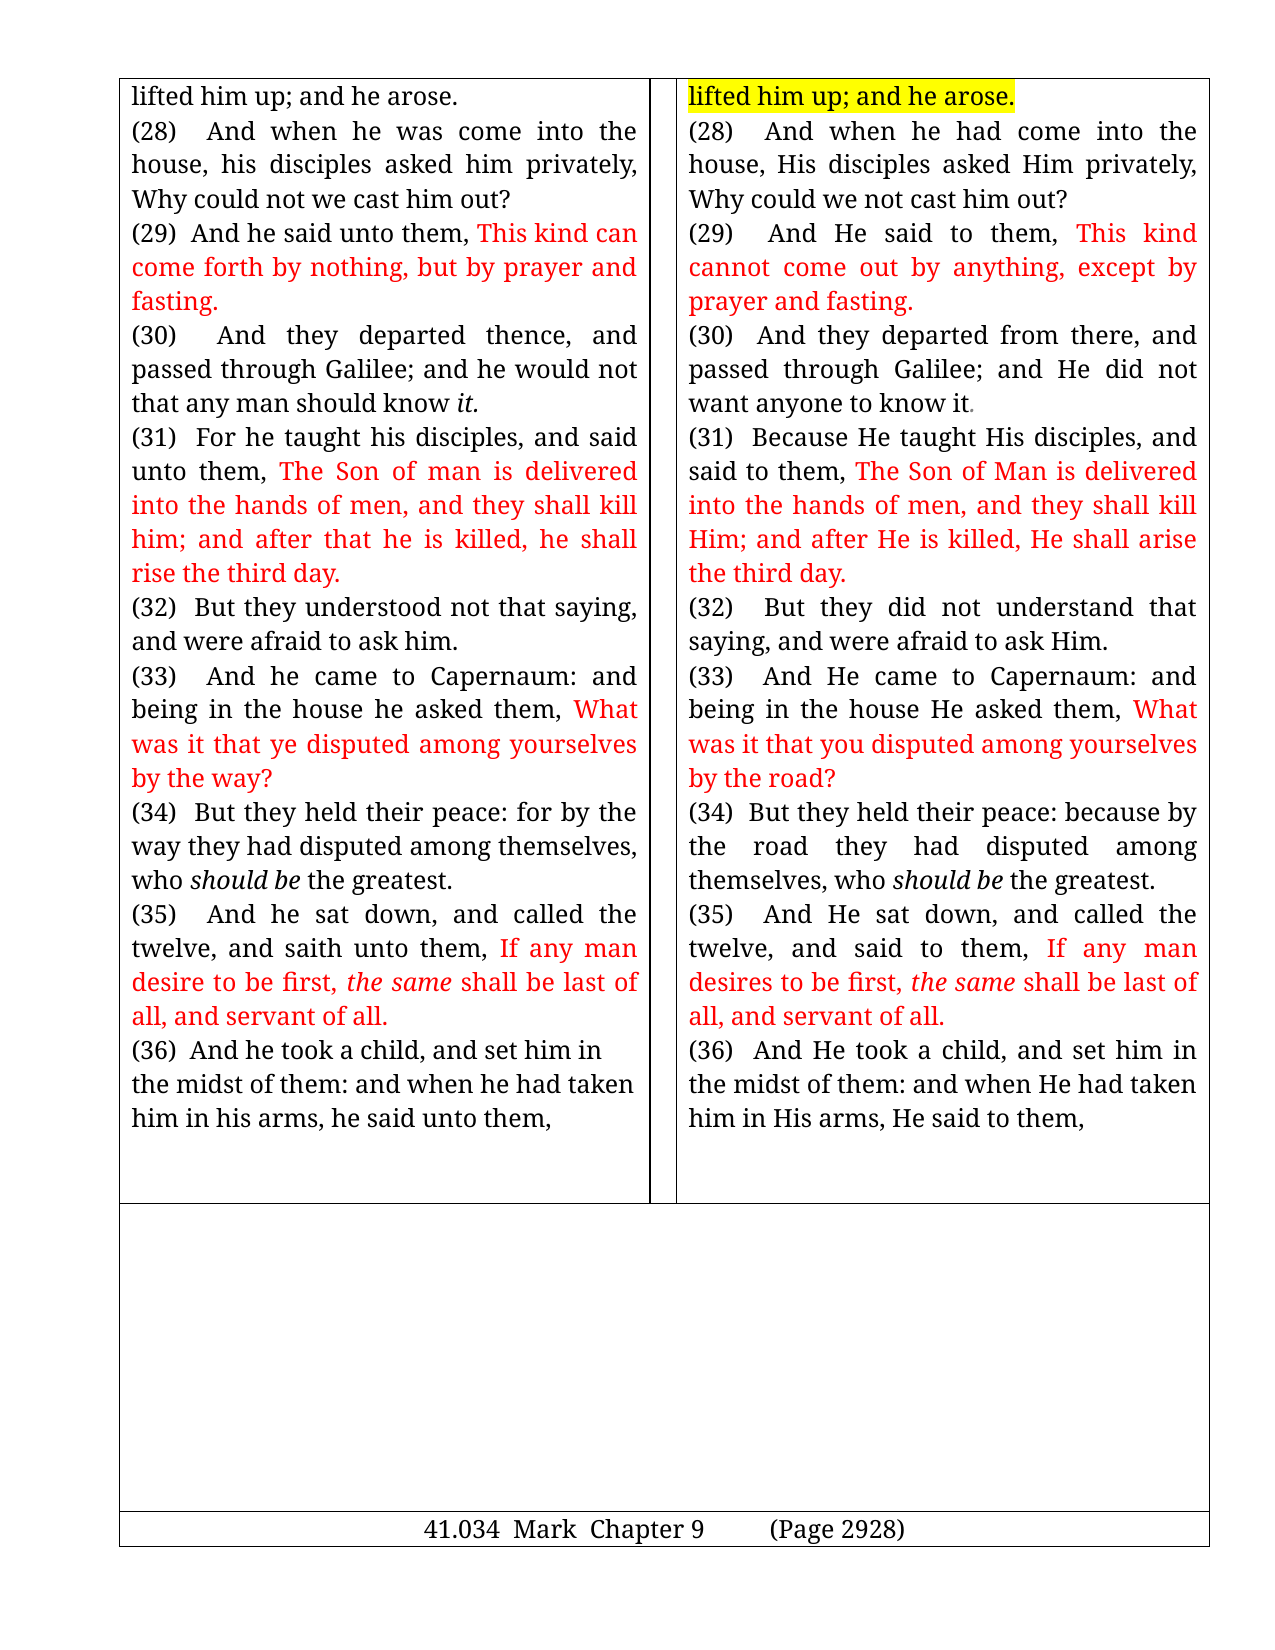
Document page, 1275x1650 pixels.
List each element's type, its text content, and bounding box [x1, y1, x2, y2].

table_cell [120, 1204, 1209, 1511]
table_cell [651, 79, 676, 1203]
table_cell 41.034 Mark Chapter 9 (Page 2928) [120, 1512, 1209, 1546]
table_cell lifted him up; and he arose. (28) And when he was come into the house, his disciples asked him privately, Why could not we cast him out? (29) And he said unto them, This kind can come forth by nothing, but by prayer and fasting. (30) And they departed thence, and passed through Galilee; and he would not that any man should know it. (31) For he taught his disciples, and said unto them, The Son of man is delivered into the hands of men, and they shall kill him; and after that he is killed, he shall rise the third day. (32) But they understood not that saying, and were afraid to ask him. (33) And he came to Capernaum: and being in the house he asked them, What was it that ye disputed among yourselves by the way? (34) But they held their peace: for by the way they had disputed among themselves, who should be the greatest. (35) And he sat down, and called the twelve, and saith unto them, If any man desire to be first, the same shall be last of all, and servant of all. (36) And he took a child, and set him in the midst of them: and when he had taken him in his arms, he said unto them, [120, 79, 649, 1203]
table_cell lifted him up; and he arose. (28) And when he had come into the house, His disciples asked Him privately, Why could we not cast him out? (29) And He said to them, This kind cannot come out by anything, except by prayer and fasting. (30) And they departed from there, and passed through Galilee; and He did not want anyone to know it. (31) Because He taught His disciples, and said to them, The Son of Man is delivered into the hands of men, and they shall kill Him; and after He is killed, He shall arise the third day. (32) But they did not understand that saying, and were afraid to ask Him. (33) And He came to Capernaum: and being in the house He asked them, What was it that you disputed among yourselves by the road? (34) But they held their peace: because by the road they had disputed among themselves, who should be the greatest. (35) And He sat down, and called the twelve, and said to them, If any man desires to be first, the same shall be last of all, and servant of all. (36) And He took a child, and set him in the midst of them: and when He had taken him in His arms, He said to them, [677, 79, 1209, 1203]
